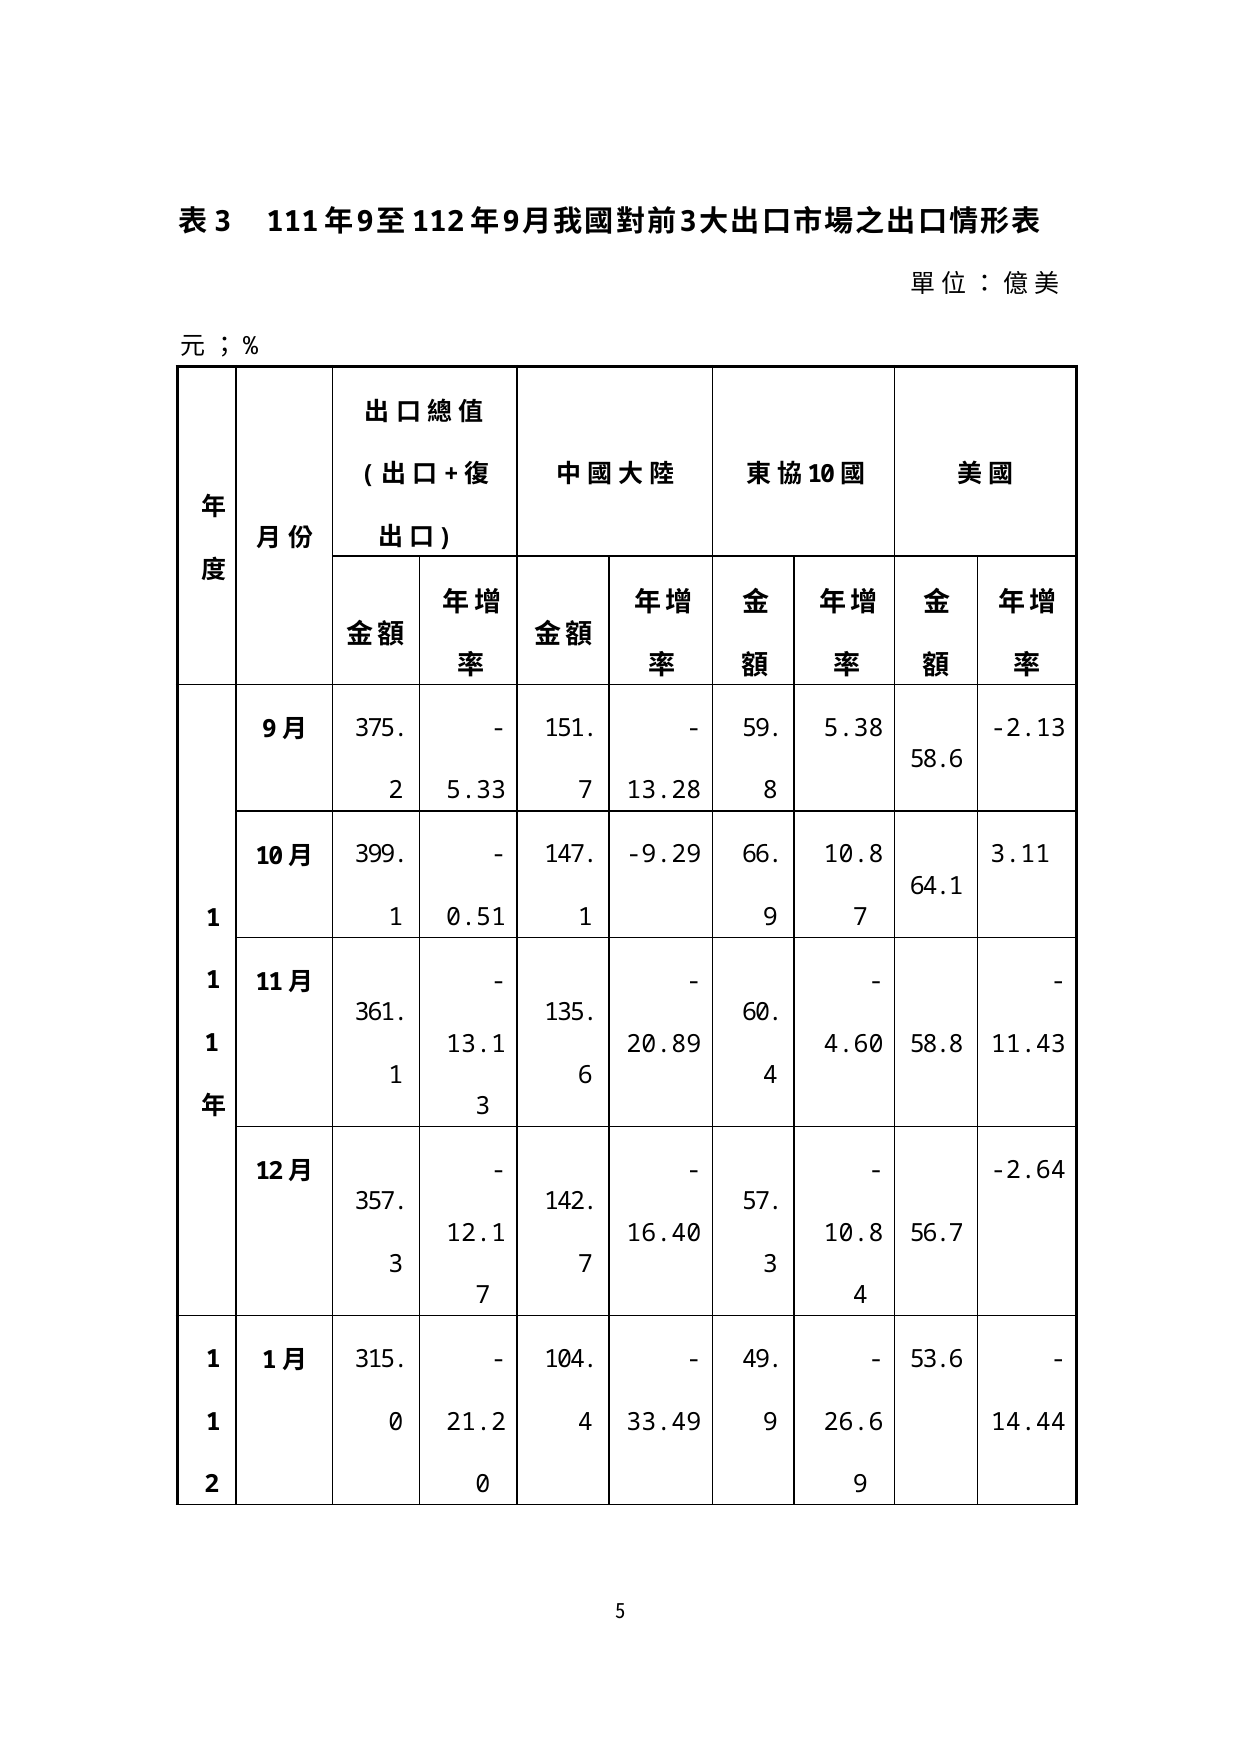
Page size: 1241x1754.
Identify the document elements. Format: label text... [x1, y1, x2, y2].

table_cell 147.1 [518, 812, 608, 937]
table_cell 12月 [237, 1127, 332, 1315]
table_header 東協10國 [713, 368, 894, 555]
table_cell 年增率 [795, 557, 894, 683]
table_cell 135.6 [518, 938, 608, 1126]
table_cell 10.87 [795, 812, 894, 937]
table_cell 金額 [895, 557, 977, 683]
text 表3 111年9至112年9月我國對前3大出口市場之出口情形表 [166, 177, 1063, 240]
table_cell 11月 [237, 938, 332, 1126]
table_cell -33.49 [610, 1316, 712, 1504]
table_header 年度 [179, 368, 235, 683]
table_cell -13.13 [420, 938, 516, 1126]
table_cell 金額 [333, 557, 419, 683]
table_cell -4.60 [795, 938, 894, 1126]
table_cell 58.6 [895, 685, 977, 810]
table_cell 375.2 [333, 685, 419, 810]
table_cell -2.64 [978, 1127, 1075, 1315]
table_cell 56.7 [895, 1127, 977, 1315]
table_cell 年增率 [978, 557, 1075, 683]
table_cell 112 [179, 1316, 235, 1504]
table_cell -5.33 [420, 685, 516, 810]
table_cell -16.40 [610, 1127, 712, 1315]
table_cell 10月 [237, 812, 332, 937]
table_cell -0.51 [420, 812, 516, 937]
table_cell 53.6 [895, 1316, 977, 1504]
table_cell 金額 [713, 557, 793, 683]
table_cell 104.4 [518, 1316, 608, 1504]
table_cell -12.17 [420, 1127, 516, 1315]
table_header 月份 [237, 368, 332, 683]
table_cell -20.89 [610, 938, 712, 1126]
table_cell 399.1 [333, 812, 419, 937]
table_cell 66.9 [713, 812, 793, 937]
table_cell 315.0 [333, 1316, 419, 1504]
table_cell 1月 [237, 1316, 332, 1504]
table_cell 60.4 [713, 938, 793, 1126]
table_cell -2.13 [978, 685, 1075, 810]
table_cell 9月 [237, 685, 332, 810]
table_cell -14.44 [978, 1316, 1075, 1504]
table_cell 59.8 [713, 685, 793, 810]
table_cell -21.20 [420, 1316, 516, 1504]
table_cell 142.7 [518, 1127, 608, 1315]
table_cell -9.29 [610, 812, 712, 937]
table_cell 5.38 [795, 685, 894, 810]
table_cell 3.11 [978, 812, 1075, 937]
table_cell 年增率 [420, 557, 516, 683]
table_cell 357.3 [333, 1127, 419, 1315]
table_cell -26.69 [795, 1316, 894, 1504]
table_cell -10.84 [795, 1127, 894, 1315]
table_header 出口總值 (出口+復出口) [333, 368, 516, 555]
table_cell -13.28 [610, 685, 712, 810]
text 單位：億美元；% [177, 240, 1063, 365]
table_header 中國大陸 [518, 368, 712, 555]
table_cell 151.7 [518, 685, 608, 810]
table_cell 64.1 [895, 812, 977, 937]
table_cell 年增率 [610, 557, 712, 683]
table_cell 361.1 [333, 938, 419, 1126]
table_header 美國 [895, 368, 1075, 555]
table_cell 58.8 [895, 938, 977, 1126]
table_cell 49.9 [713, 1316, 793, 1504]
table_cell 金額 [518, 557, 608, 683]
table_cell -11.43 [978, 938, 1075, 1126]
table_cell 57.3 [713, 1127, 793, 1315]
table_cell 111年 [179, 685, 235, 1315]
